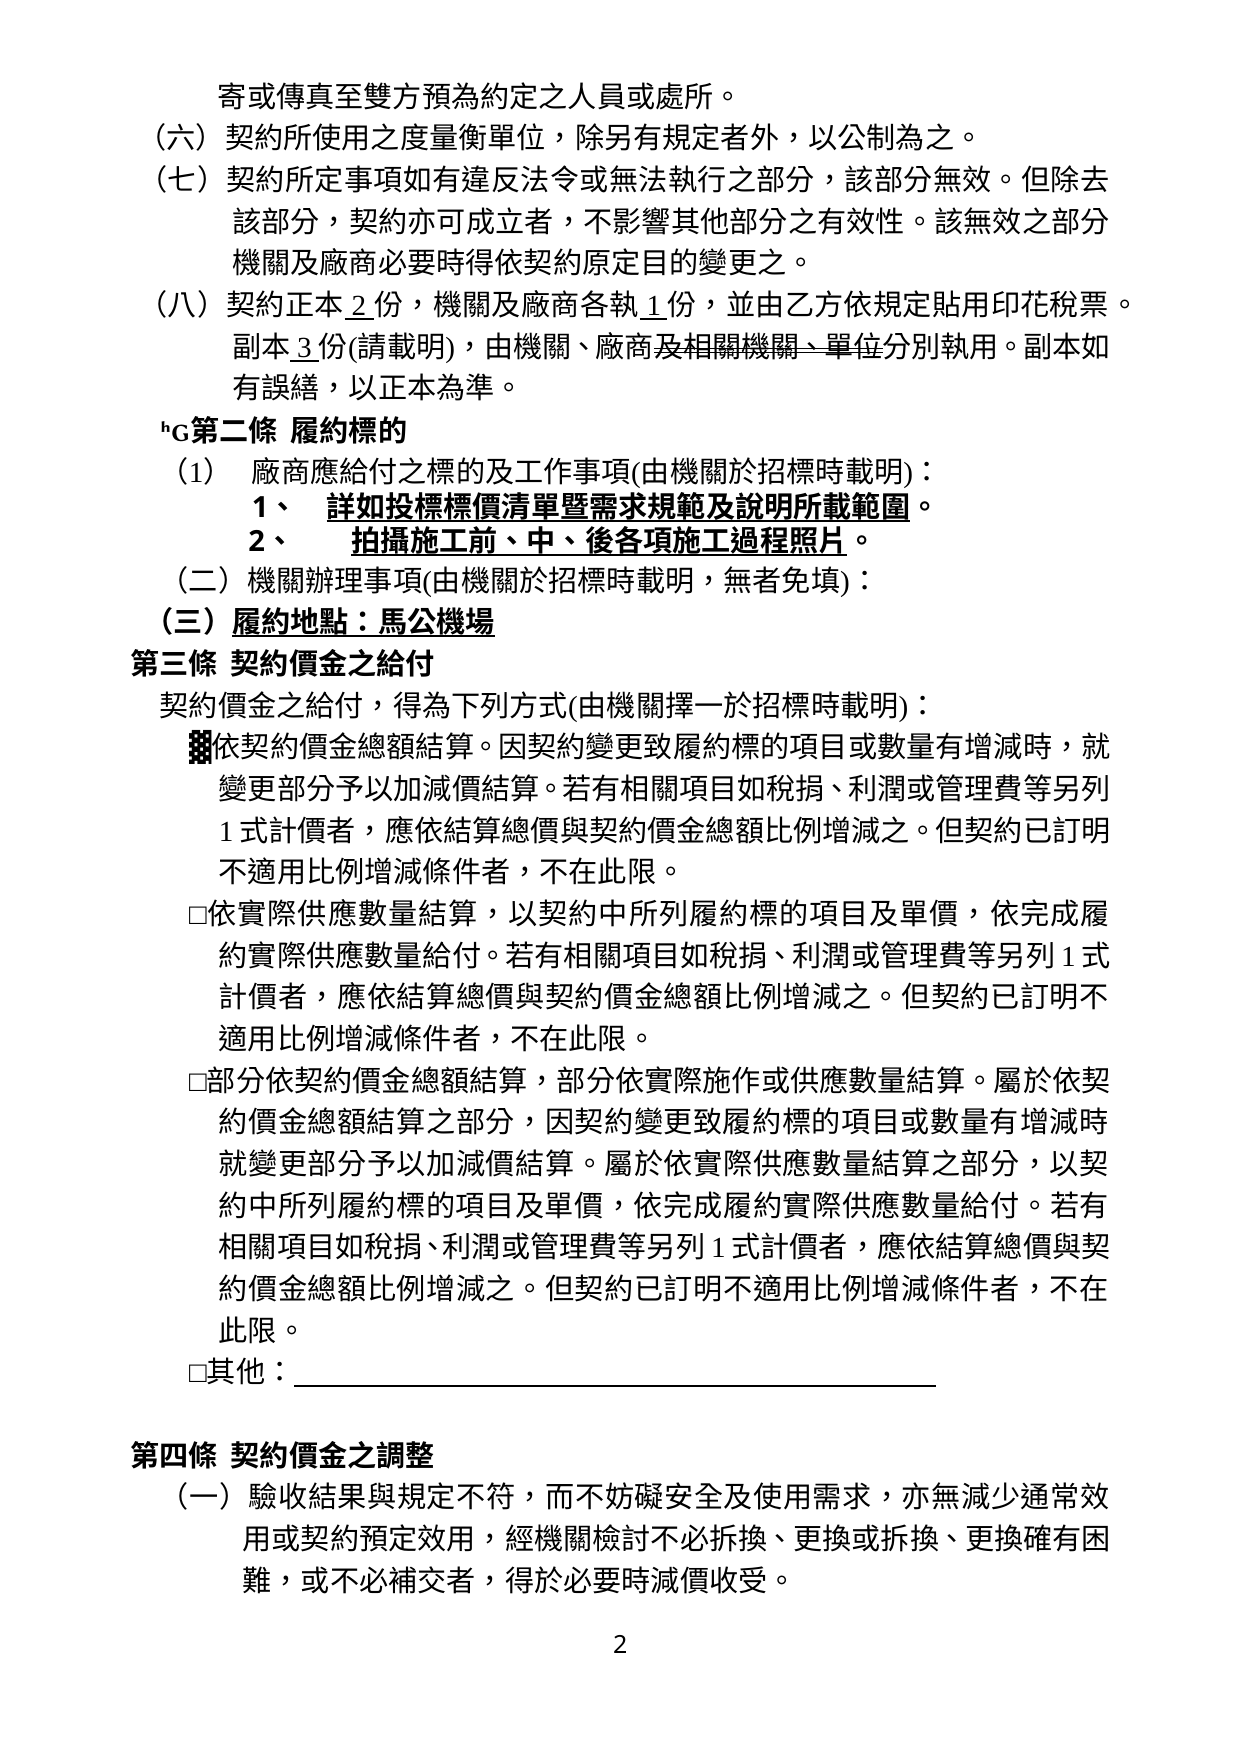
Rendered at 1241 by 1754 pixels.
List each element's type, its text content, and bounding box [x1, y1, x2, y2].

text 第四條 契約價金之調整 [130, 1433, 1110, 1474]
list 廠商應給付之標的及工作事項(由機關於招標時載明)： [159, 449, 1110, 491]
text （一）驗收結果與規定不符，而不妨礙安全及使用需求，亦無減少通常效用或契約預定效用，經機關檢討不必拆換、更換或拆換、更換確有困難，或不必補交者，得於必要時減價收受。 [159, 1474, 1110, 1599]
text 契約價金之給付，得為下列方式(由機關擇一於招標時載明)： [159, 683, 1110, 724]
text （二）機關辦理事項(由機關於招標時載明，無者免填)： [159, 558, 1110, 599]
text □其他： [189, 1349, 1110, 1391]
list 拍攝施工前、中、後各項施工過程照片。 [130, 524, 1110, 558]
text 寄或傳真至雙方預為約定之人員或處所。 [188, 74, 1110, 116]
text （三）履約地點：馬公機場 [130, 599, 1110, 641]
text 第二條 履約標的 [159, 407, 1110, 449]
text ▓依契約價金總額結算。因契約變更致履約標的項目或數量有增減時，就變更部分予以加減價結算。若有相關項目如稅捐、利潤或管理費等另列1式計價者，應依結算總價與契約價金總額比例增減之。但契約已訂明不適用比例增減條件者，不在此限。 [189, 724, 1110, 891]
text （六）契約所使用之度量衡單位，除另有規定者外，以公制為之。 [130, 116, 1110, 157]
text 第三條 契約價金之給付 [130, 641, 1110, 683]
text （七）契約所定事項如有違反法令或無法執行之部分，該部分無效。但除去該部分，契約亦可成立者，不影響其他部分之有效性。該無效之部分，機關及廠商必要時得依契約原定目的變更之。 [130, 157, 1110, 282]
text □部分依契約價金總額結算，部分依實際施作或供應數量結算。屬於依契約價金總額結算之部分，因契約變更致履約標的項目或數量有增減時，就變更部分予以加減價結算。屬於依實際供應數量結算之部分，以契約中所列履約標的項目及單價，依完成履約實際供應數量給付。若有相關項目如稅捐、利潤或管理費等另列1式計價者，應依結算總價與契約價金總額比例增減之。但契約已訂明不適用比例增減條件者，不在此限。 [189, 1058, 1110, 1349]
text □依實際供應數量結算，以契約中所列履約標的項目及單價，依完成履約實際供應數量給付。若有相關項目如稅捐、利潤或管理費等另列1式計價者，應依結算總價與契約價金總額比例增減之。但契約已訂明不適用比例增減條件者，不在此限。 [189, 891, 1110, 1058]
text （八）契約正本 2 份，機關及廠商各執 1份，並由乙方依規定貼用印花稅票。副本 3 份(請載明)，由機關、廠商及相關機關、單位分別執用。副本如有誤繕，以正本為準。 [130, 282, 1110, 407]
list 詳如投標標價清單暨需求規範及說明所載範圍。 [252, 491, 1110, 524]
